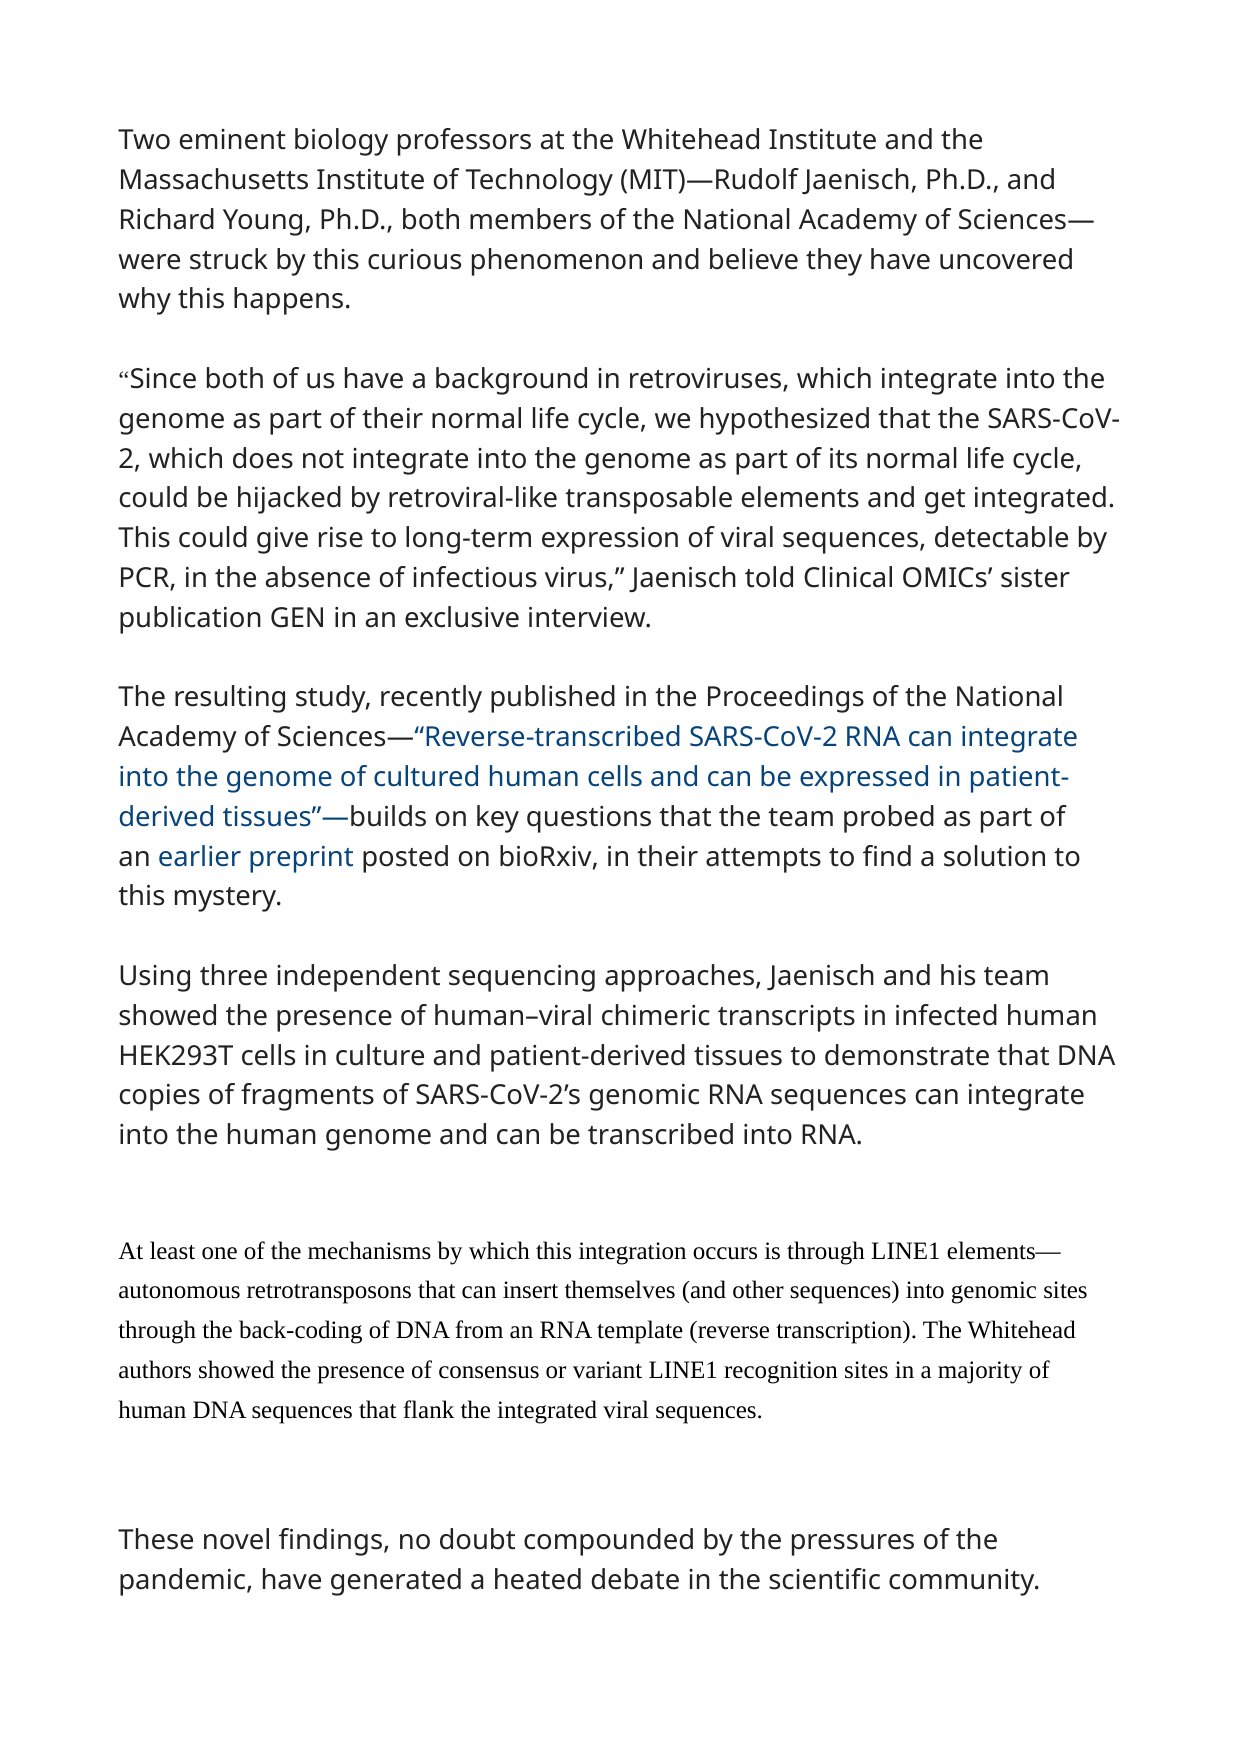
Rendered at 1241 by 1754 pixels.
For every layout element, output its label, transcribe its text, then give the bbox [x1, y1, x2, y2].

text At least one of the mechanisms by which this integration occurs is through LINE1 elements—autonomous retrotransposons that can insert themselves (and other sequences) into genomic sites through the back-coding of DNA from an RNA template (reverse transcription). The Whitehead authors showed the presence of consensus or variant LINE1 recognition sites in a majority of human DNA sequences that flank the integrated viral sequences. [118, 1225, 1122, 1424]
text These novel findings, no doubt compounded by the pressures of the pandemic, have generated a heated debate in the scientific community. [118, 1518, 1122, 1597]
text The resulting study, recently published in the Proceedings of the National Academy of Sciences—“Reverse-transcribed SARS-CoV-2 RNA can integrate into the genome of cultured human cells and can be expressed in patient-derived tissues”—builds on key questions that the team probed as part of an earlier preprint posted on bioRxiv, in their attempts to find a solution to this mystery. [118, 675, 1122, 914]
text “Since both of us have a background in retroviruses, which integrate into the genome as part of their normal life cycle, we hypothesized that the SARS-CoV-2, which does not integrate into the genome as part of its normal life cycle, could be hijacked by retroviral-like transposable elements and get integrated. This could give rise to long-term expression of viral sequences, detectable by PCR, in the absence of infectious virus,” Jaenisch told Clinical OMICs’ sister publication GEN in an exclusive interview. [118, 357, 1122, 635]
text Two eminent biology professors at the Whitehead Institute and the Massachusetts Institute of Technology (MIT)—Rudolf Jaenisch, Ph.D., and Richard Young, Ph.D., both members of the National Academy of Sciences—were struck by this curious phenomenon and believe they have uncovered why this happens. [118, 118, 1122, 317]
text Using three independent sequencing approaches, Jaenisch and his team showed the presence of human–viral chimeric transcripts in infected human HEK293T cells in culture and patient-derived tissues to demonstrate that DNA copies of fragments of SARS-CoV-2’s genomic RNA sequences can integrate into the human genome and can be transcribed into RNA. [118, 954, 1122, 1153]
